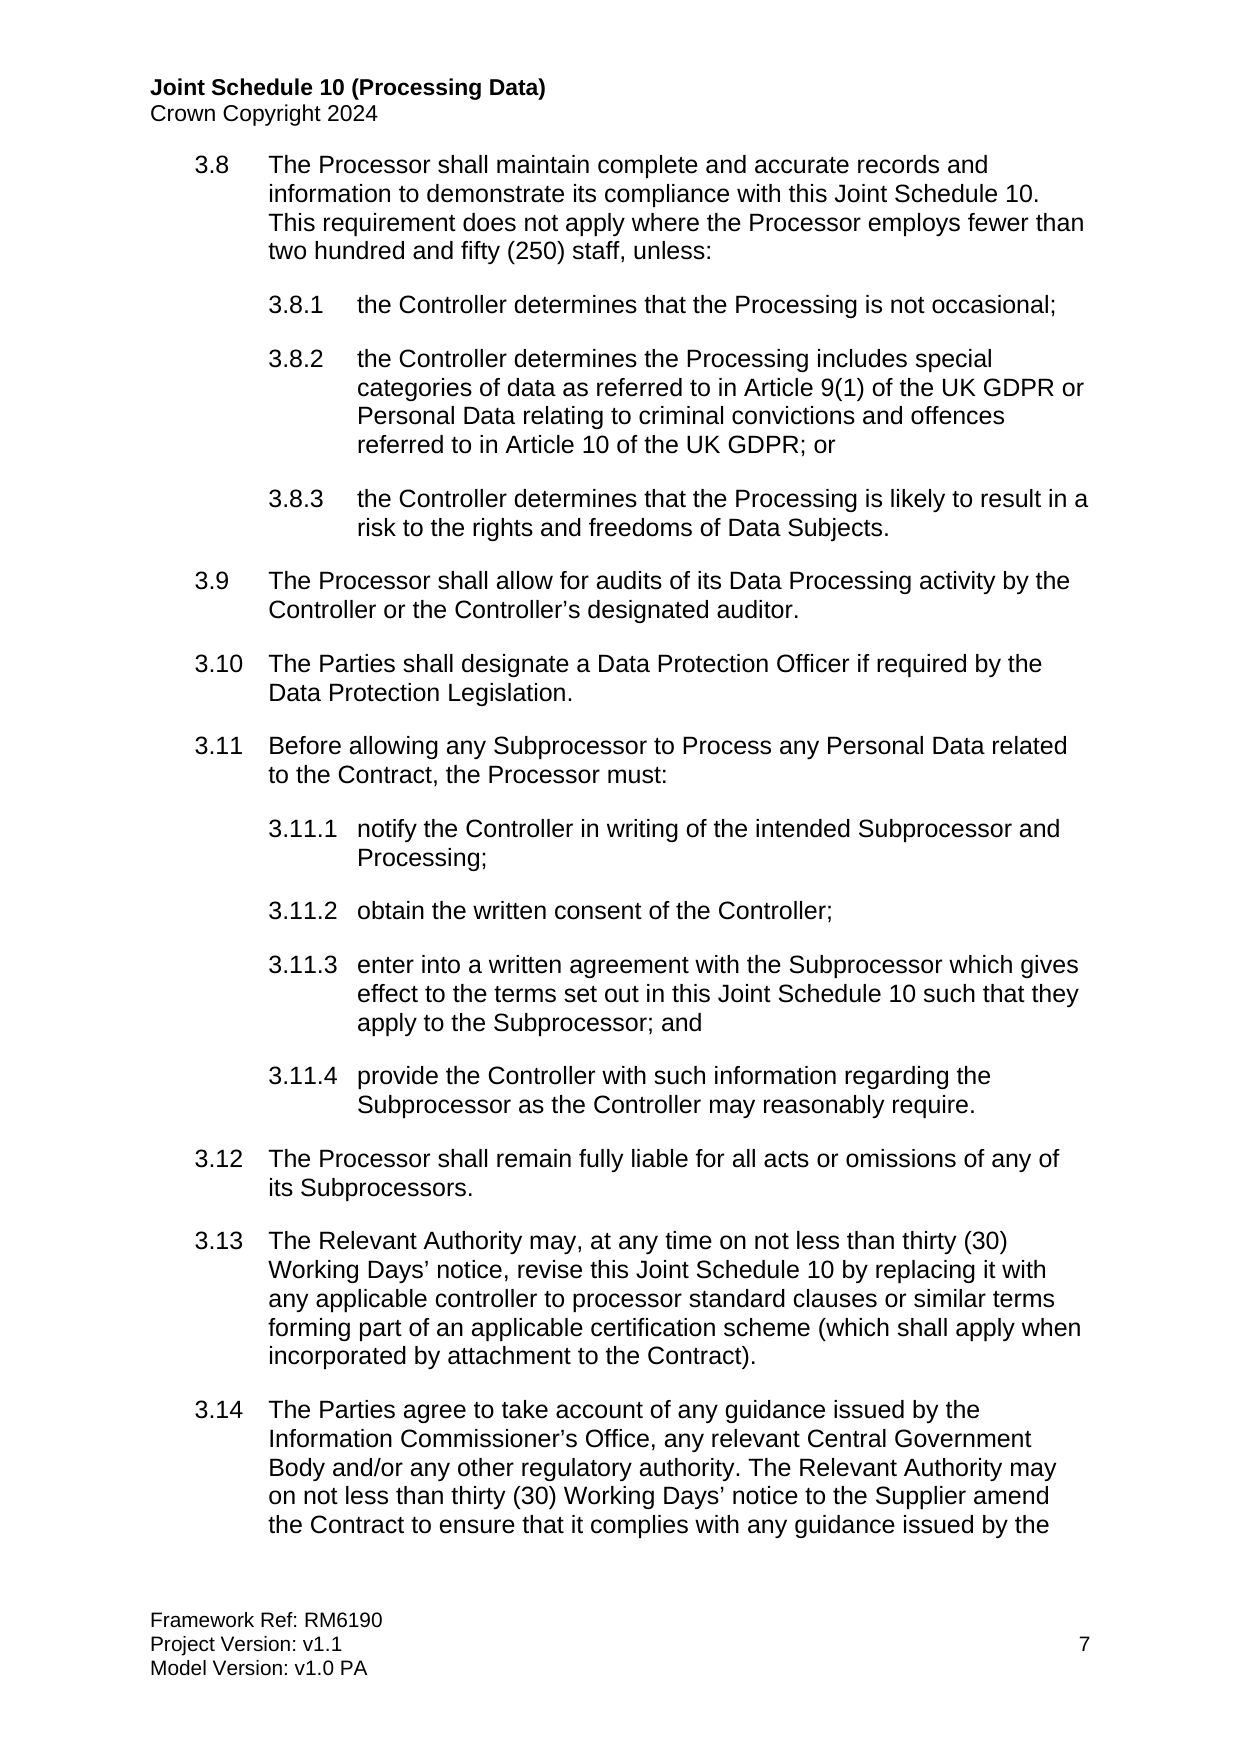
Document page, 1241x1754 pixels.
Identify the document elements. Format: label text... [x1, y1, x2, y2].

text 3.8 The Processor shall maintain complete and accurate records and information to demonstrate its compliance with this Joint Schedule 10. This requirement does not apply where the Processor employs fewer than two hundred and fifty (250) staff, unless: [194, 150, 1090, 265]
text 3.13 The Relevant Authority may, at any time on not less than thirty (30) Working Days’ notice, revise this Joint Schedule 10 by replacing it with any applicable controller to processor standard clauses or similar terms forming part of an applicable certification scheme (which shall apply when incorporated by attachment to the Contract). [194, 1226, 1090, 1370]
text 3.14 The Parties agree to take account of any guidance issued by the Information Commissioner’s Office, any relevant Central Government Body and/or any other regulatory authority. The Relevant Authority may on not less than thirty (30) Working Days’ notice to the Supplier amend the Contract to ensure that it complies with any guidance issued by the [194, 1395, 1090, 1539]
text 3.11 Before allowing any Subprocessor to Process any Personal Data related to the Contract, the Processor must: [194, 731, 1090, 789]
list obtain the written consent of the Controller; [268, 896, 1090, 925]
list enter into a written agreement with the Subprocessor which gives effect to the terms set out in this Joint Schedule 10 such that they apply to the Subprocessor; and [268, 950, 1090, 1036]
list the Controller determines that the Processing is likely to result in a risk to the rights and freedoms of Data Subjects. [268, 484, 1090, 541]
list notify the Controller in writing of the intended Subprocessor and Processing; [268, 814, 1090, 871]
text 3.12 The Processor shall remain fully liable for all acts or omissions of any of its Subprocessors. [194, 1144, 1090, 1201]
list the Controller determines the Processing includes special categories of data as referred to in Article 9(1) of the UK GDPR or Personal Data relating to criminal convictions and offences referred to in Article 10 of the UK GDPR; or [268, 344, 1090, 459]
text 3.10 The Parties shall designate a Data Protection Officer if required by the Data Protection Legislation. [194, 649, 1090, 706]
list provide the Controller with such information regarding the Subprocessor as the Controller may reasonably require. [268, 1061, 1090, 1119]
list the Controller determines that the Processing is not occasional; [268, 290, 1090, 319]
text 3.9 The Processor shall allow for audits of its Data Processing activity by the Controller or the Controller’s designated auditor. [194, 566, 1090, 624]
